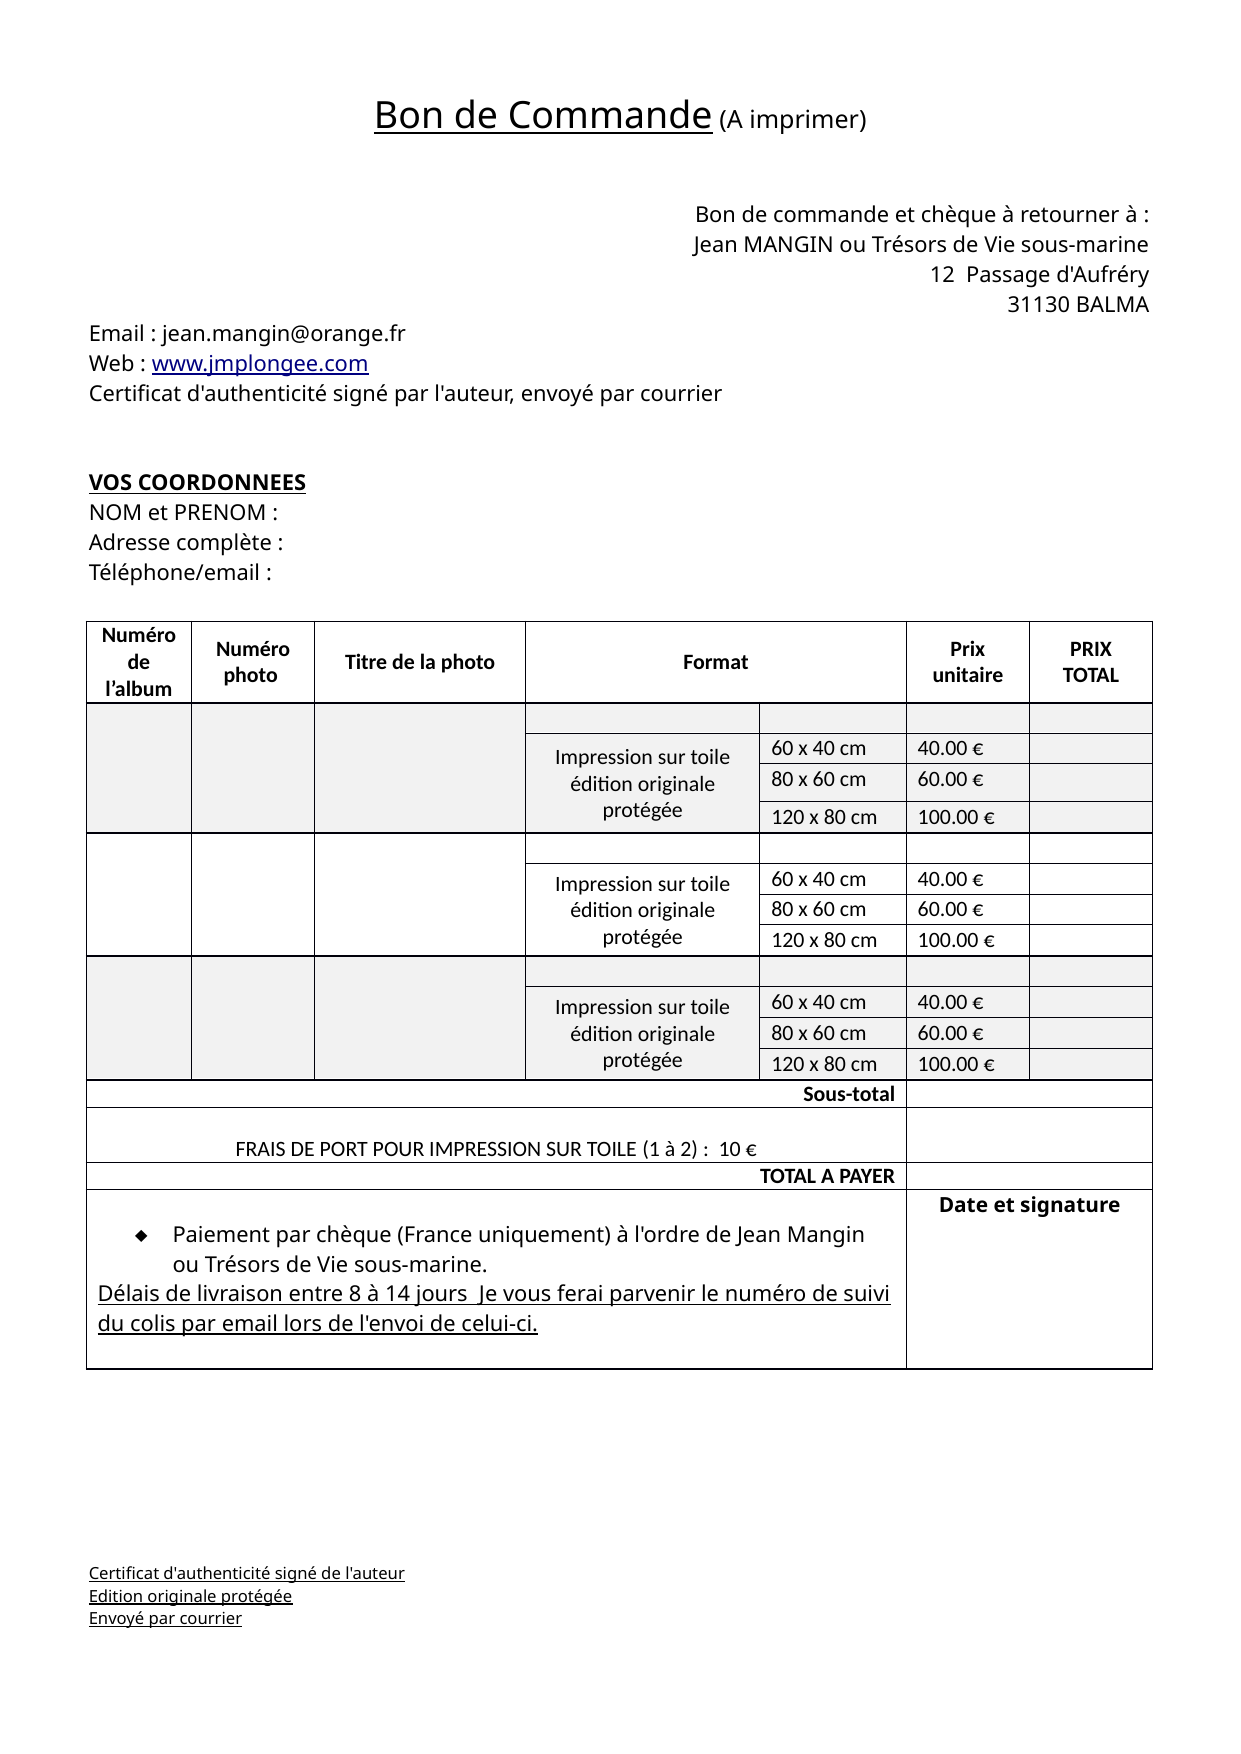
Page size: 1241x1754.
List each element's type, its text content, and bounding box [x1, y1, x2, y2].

table_cell 40,00 € [907, 734, 1029, 763]
table_cell [907, 1163, 1152, 1189]
text NOM et PRENOM : [88, 497, 1152, 527]
table_cell 60,00 € [907, 764, 1029, 801]
table_header Numéro photo [192, 622, 314, 702]
table_cell [907, 1081, 1152, 1107]
table_cell [1030, 1049, 1152, 1078]
table_cell [907, 704, 1029, 732]
table_cell 60 x 40 cm [760, 987, 906, 1017]
table_cell 60,00 € [907, 1018, 1029, 1048]
table_cell 120 x 80 cm [760, 1049, 906, 1078]
table_cell [192, 704, 314, 832]
table_cell [192, 834, 314, 955]
table_cell 100,00 € [907, 802, 1029, 832]
table_cell Date et signature [907, 1190, 1152, 1368]
text Bon de Commande (A imprimer) [88, 88, 1152, 139]
text Jean MANGIN ou Trésors de Vie sous-marine [88, 229, 1149, 259]
table_cell [907, 1108, 1152, 1162]
table_cell 60,00 € [907, 895, 1029, 924]
table_cell Impression sur toile édition originale protégée [526, 734, 759, 832]
table_cell [526, 704, 759, 732]
table_cell Impression sur toile édition originale protégée [526, 864, 759, 955]
text Téléphone/email : [88, 557, 1152, 586]
table_cell 80 x 60 cm [760, 895, 906, 924]
text Web : www.jmplongee.com [88, 348, 1152, 378]
table_cell [87, 704, 191, 832]
table_cell 60 x 40 cm [760, 734, 906, 763]
table_cell [907, 834, 1029, 863]
text VOS COORDONNEES [88, 467, 1152, 497]
table_cell [1030, 864, 1152, 893]
table_cell [1030, 764, 1152, 801]
table_cell Paiement par chèque (France uniquement) à l'ordre de Jean Mangin ou Trésors de Vie sous-marine. Délais de livraison entre 8 à 14 jours Je vous ferai parvenir le numéro de suivi du colis par email lors de l'envoi de celui-ci. [87, 1190, 906, 1368]
table_cell [1030, 1018, 1152, 1048]
table_cell 100,00 € [907, 925, 1029, 955]
text Bon de commande et chèque à retourner à : [88, 199, 1149, 229]
table_cell FRAIS DE PORT POUR IMPRESSION SUR TOILE (1 à 2) : 10 € [87, 1108, 906, 1162]
table_header Format [526, 622, 906, 702]
table_cell [1030, 925, 1152, 955]
table_cell [315, 834, 525, 955]
text 12 Passage d'Aufréry [88, 259, 1149, 288]
table_cell 100,00 € [907, 1049, 1029, 1078]
table_header Titre de la photo [315, 622, 525, 702]
table_cell [526, 834, 759, 863]
table_cell [87, 957, 191, 1078]
table_cell [1030, 704, 1152, 732]
table_cell [1030, 895, 1152, 924]
text 31130 BALMA [88, 288, 1149, 318]
table_cell 40,00 € [907, 864, 1029, 893]
table_cell [315, 704, 525, 832]
table_cell [1030, 834, 1152, 863]
table_cell 120 x 80 cm [760, 802, 906, 832]
table_cell [315, 957, 525, 1078]
table_cell [1030, 734, 1152, 763]
text Envoyé par courrier [88, 1607, 1152, 1629]
table_cell 60 x 40 cm [760, 864, 906, 893]
text Edition originale protégée [88, 1584, 1152, 1607]
table_cell Impression sur toile édition originale protégée [526, 987, 759, 1078]
text Certificat d'authenticité signé de l'auteur [88, 1561, 1152, 1584]
table_cell [1030, 802, 1152, 832]
text Adresse complète : [88, 527, 1152, 557]
table_cell [760, 834, 906, 863]
table_cell [87, 834, 191, 955]
text Certificat d'authenticité signé par l'auteur, envoyé par courrier [88, 378, 1152, 408]
table_cell 120 x 80 cm [760, 925, 906, 955]
table_cell [192, 957, 314, 1078]
table_header Prix unitaire [907, 622, 1029, 702]
table_cell [760, 957, 906, 986]
table_cell Sous-total [87, 1081, 906, 1107]
table_header PRIX TOTAL [1030, 622, 1152, 702]
text Email : jean.mangin@orange.fr [88, 318, 1152, 348]
table_cell [907, 957, 1029, 986]
table_cell [526, 957, 759, 986]
table_header Numéro de l’album [87, 622, 191, 702]
table_cell 40,00 € [907, 987, 1029, 1017]
table_cell [1030, 957, 1152, 986]
table_cell 80 x 60 cm [760, 1018, 906, 1048]
table_cell [760, 704, 906, 732]
table_cell TOTAL A PAYER [87, 1163, 906, 1189]
table_cell 80 x 60 cm [760, 764, 906, 801]
table_cell [1030, 987, 1152, 1017]
